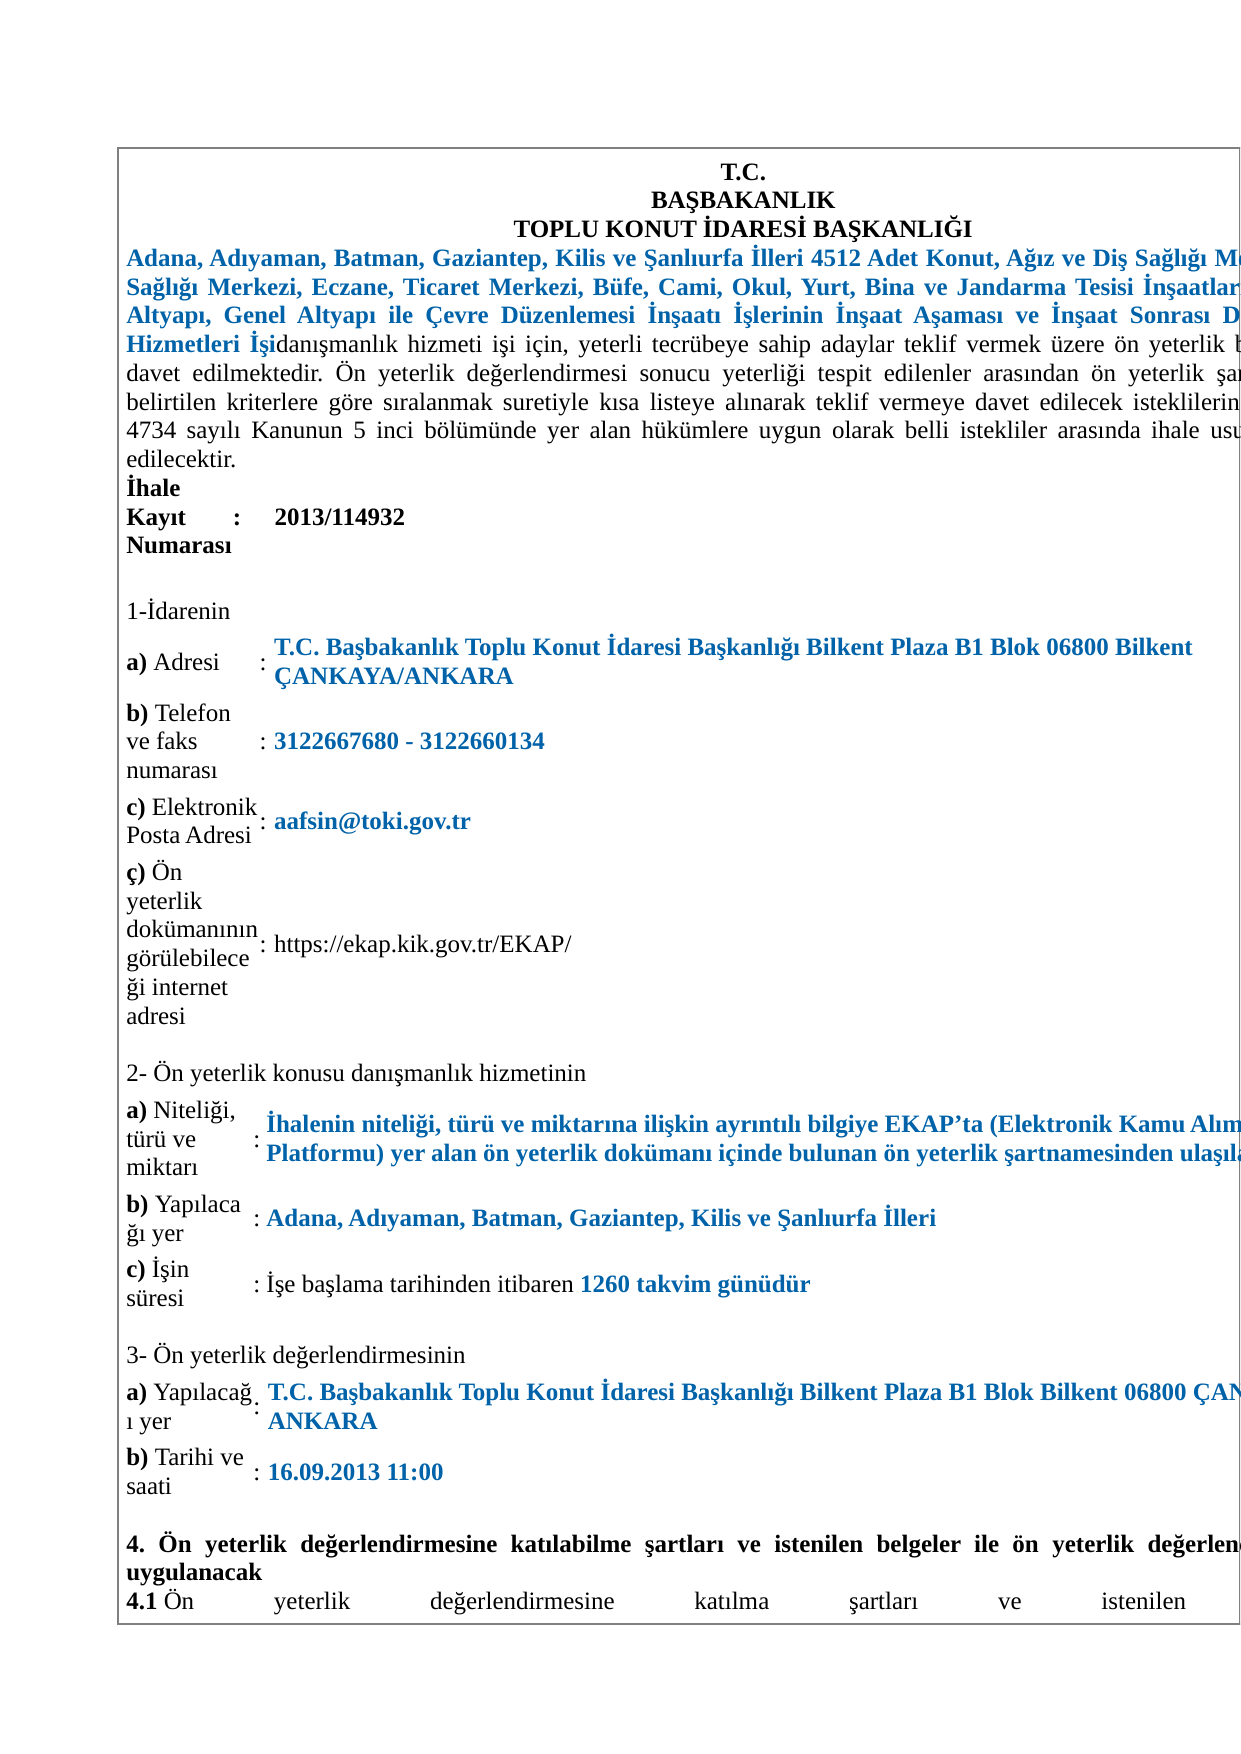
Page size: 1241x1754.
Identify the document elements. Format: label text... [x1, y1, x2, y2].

table_header 1-İdarenin [126, 588, 1239, 624]
table_header : [253, 1369, 268, 1434]
table_cell İşe başlama tarihinden itibaren 1260 takvim günüdür [266, 1246, 1239, 1312]
table_cell : [259, 625, 274, 690]
table_cell aafsin@toki.gov.tr [274, 784, 1239, 849]
table_cell c) Elektronik Posta Adresi [126, 784, 259, 849]
table_cell : [253, 1435, 268, 1500]
table_cell : [259, 849, 274, 1029]
table_header a) Yapılacağı yer [126, 1369, 253, 1434]
table_cell T.C. Başbakanlık Toplu Konut İdaresi Başkanlığı Bilkent Plaza B1 Blok 06800 Bilkent ÇANKAYA/ANKARA [274, 625, 1239, 690]
table_header T.C. Başbakanlık Toplu Konut İdaresi Başkanlığı Bilkent Plaza B1 Blok Bilkent 06800 ÇANKAYA/ ANKARA [268, 1369, 1239, 1434]
table_cell a) Adresi [126, 625, 259, 690]
table_cell Adana, Adıyaman, Batman, Gaziantep, Kilis ve Şanlıurfa İlleri [266, 1181, 1239, 1246]
table_header : [233, 473, 274, 559]
table_cell b) Yapılacağı yer [126, 1181, 253, 1246]
table_header : [253, 1087, 266, 1181]
table_cell : [253, 1246, 266, 1312]
table_header İhalenin niteliği, türü ve miktarına ilişkin ayrıntılı bilgiye EKAP’ta (Elektronik Kamu Alımları Platformu) yer alan ön yeterlik dokümanı içinde bulunan ön yeterlik şartnamesinden ulaşılabilir. [266, 1087, 1239, 1181]
table_cell : [259, 690, 274, 784]
table_cell ç) Ön yeterlik dokümanının görülebileceği internet adresi [126, 849, 259, 1029]
table_cell : [259, 784, 274, 849]
table_cell b) Tarihi ve saati [126, 1435, 253, 1500]
table_cell : [253, 1181, 266, 1246]
table_cell 16.09.2013 11:00 [268, 1435, 1239, 1500]
table_cell https://ekap.kik.gov.tr/EKAP/ [274, 849, 1239, 1029]
table_header a) Niteliği, türü ve miktarı [126, 1087, 253, 1181]
table_cell 3122667680 - 3122660134 [274, 690, 1239, 784]
table_header T.C. BAŞBAKANLIK TOPLU KONUT İDARESİ BAŞKANLIĞI Adana, Adıyaman, Batman, Gaziantep, Kilis ve Şanlıurfa İlleri 4512 Adet Konut, Ağız ve Diş Sağlığı Merkezi, Aile Sağlığı Merkezi, Eczane, Ticaret Merkezi, Büfe, Cami, Okul, Yurt, Bina ve Jandarma Tesisi İnşaatları ile Adaiçi Altyapı, Genel Altyapı ile Çevre Düzenlemesi İnşaatı İşlerinin İnşaat Aşaması ve İnşaat Sonrası Danışmanlık Hizmetleri İşidanışmanlık hizmeti işi için, yeterli tecrübeye sahip adaylar teklif vermek üzere ön yeterlik başvurusuna davet edilmektedir. Ön yeterlik değerlendirmesi sonucu yeterliği tespit edilenler arasından ön yeterlik şartnamesinde belirtilen kriterlere göre sıralanmak suretiyle kısa listeye alınarak teklif vermeye davet edilecek isteklilerin katılımıyla 4734 sayılı Kanunun 5 inci bölümünde yer alan hükümlere uygun olarak belli istekliler arasında ihale usulü ile ihale edilecektir. 2- Ön yeterlik konusu danışmanlık hizmetinin 3- Ön yeterlik değerlendirmesinin 4. Ön yeterlik değerlendirmesine katılabilme şartları ve istenilen belgeler ile ön yeterlik değerlendirmesinde uygulanacak kriterler: 4.1 Ön yeterlik değerlendirmesine katılma şartları ve istenilen belgeler: 4.1.1. Mevzuatı gereği kayıtlı olduğu Ticaret ve/veya Sanayi Odası veya ilgili Meslek Odası Belgesi, 4.1.1.1. Gerçek kişi olması halinde, kayıtlı olduğu ilgili meslek odasından ya da ticaret ve/veya sanayi odasından, ilk ilan tarihinin ya da ihale veya son başvuru tarihinin içinde bulunduğu yılda alınmış, odaya kayıtlı olduğunu gösterir belge, 4.1.1.2. Tüzel kişi olması halinde, ilgili mevzuatı gereği kayıtlı olduğu ticaret ve/veya sanayi odasından, ilk ilan tarihinin ya da ihale veya son başvuru tarihinin içinde bulunduğu yılda alınmış, tüzel kişiliğin odaya kayıtlı olduğunu gösterir belge, 4.1.2. Ön yeterlik başvurusu yapmaya yetkili olduğunu gösteren imza beyannamesi veya imza sirküleri; 4.1.2.1. Gerçek kişi olması halinde, noter tasdikli imza beyannamesi, 4.1.2.2. Tüzel kişi olması halinde, ilgisine göre tüzel kişiliğin ortakları, üyeleri veya kurucuları ile tüzel kişiliğin yönetimindeki görevlileri belirten son durumu gösterir Ticaret Sicil Gazetesi, bu bilgilerin tamamının bir Ticaret Sicil Gazetesinde bulunmaması halinde, bu bilgilerin tümünü göstermek üzere ilgili Ticaret Sicil Gazeteleri veya bu hususları gösteren belgeler ile tüzel kişiliğin noter tasdikli imza sirküleri, 4.1.3 Şekli ve içeriği Ön Yeterlik Şartnamesinin ekinde belirtilen Başvuru Mektubu, 4.1.4 Tüzel kişi tarafından iş deneyimini göstermek üzere sunulan belgenin, tüzel kişiliğin yarısından fazla hissesine sahip ortağına ait olması halinde, ticaret ve sanayi odası/ticaret odası bünyesinde bulunan ticaret sicil memurlukları veya yeminli mali müşavir ya da serbest muhasebeci mali müşavir tarafından ilk ilan tarihinden sonra düzenlenen ve düzenlendiği tarihten geriye doğru son bir yıldır kesintisiz olarak bu şartın korunduğunu gösteren belge 5. Yapılacak ön yeterlik değerlendirmesi sonucunda, yeterlikleri tespit edilenler arasından 10 aday teklif vermek üzere davet edilecektir. 6.İhale yerli ve yabancı tüm isteklilere açıktır. İhale yerli ve yabancı tüm isteklilere açık olup yerli istekliler lehine % 15 oranında fiyat avantajı uygulanacaktır. 7. Ön yeterlik dokümanının görülmesi ve satın alınması: 7.1. Ön yeterlik dokümanı, idarenin adresinde görülebilir ve 500 TRY (Türk Lirası)karşılığı T.C. Başbakanlık Toplu Konut İdaresi Başkanlığı Bilkent Plaza B1 Blok Bilkent 06800 ÇANKAYA/ ANKARA adresinden satın alınabilir. Ön yeterliğe başvuracak olanların Ön yeterlik dökümanını satın almaları veya EKAP üzerinden e-imza kullanarak indirmeleri zorunludur. 8.İhale dokümanı, teklif vermek üzere ihaleye davet edilecek adaylara davet mektubu ekinde gönderilecektir. 9. Ön yeterlik başvurusu, ön yeterlik değerlendirmesi tarihi ve saatine kadar T.C. Başbakanlık Toplu Konut İdaresi Başkanlığı Bilkent Plaza B1 Blok Bilkent 06800 ÇANKAYA/ ANKARA adresine elden teslim edilebileceği gibi iadeli taahhütlü posta vasıtasıyla da gönderilebilir. 10. Konsorsiyum olarak ihaleye teklif veremezler. [119, 149, 1239, 1623]
table_header 2013/114932 [274, 473, 1239, 559]
table_cell c) İşin süresi [126, 1246, 253, 1312]
table_header İhale Kayıt Numarası [126, 473, 233, 559]
table_cell b) Telefon ve faks numarası [126, 690, 259, 784]
